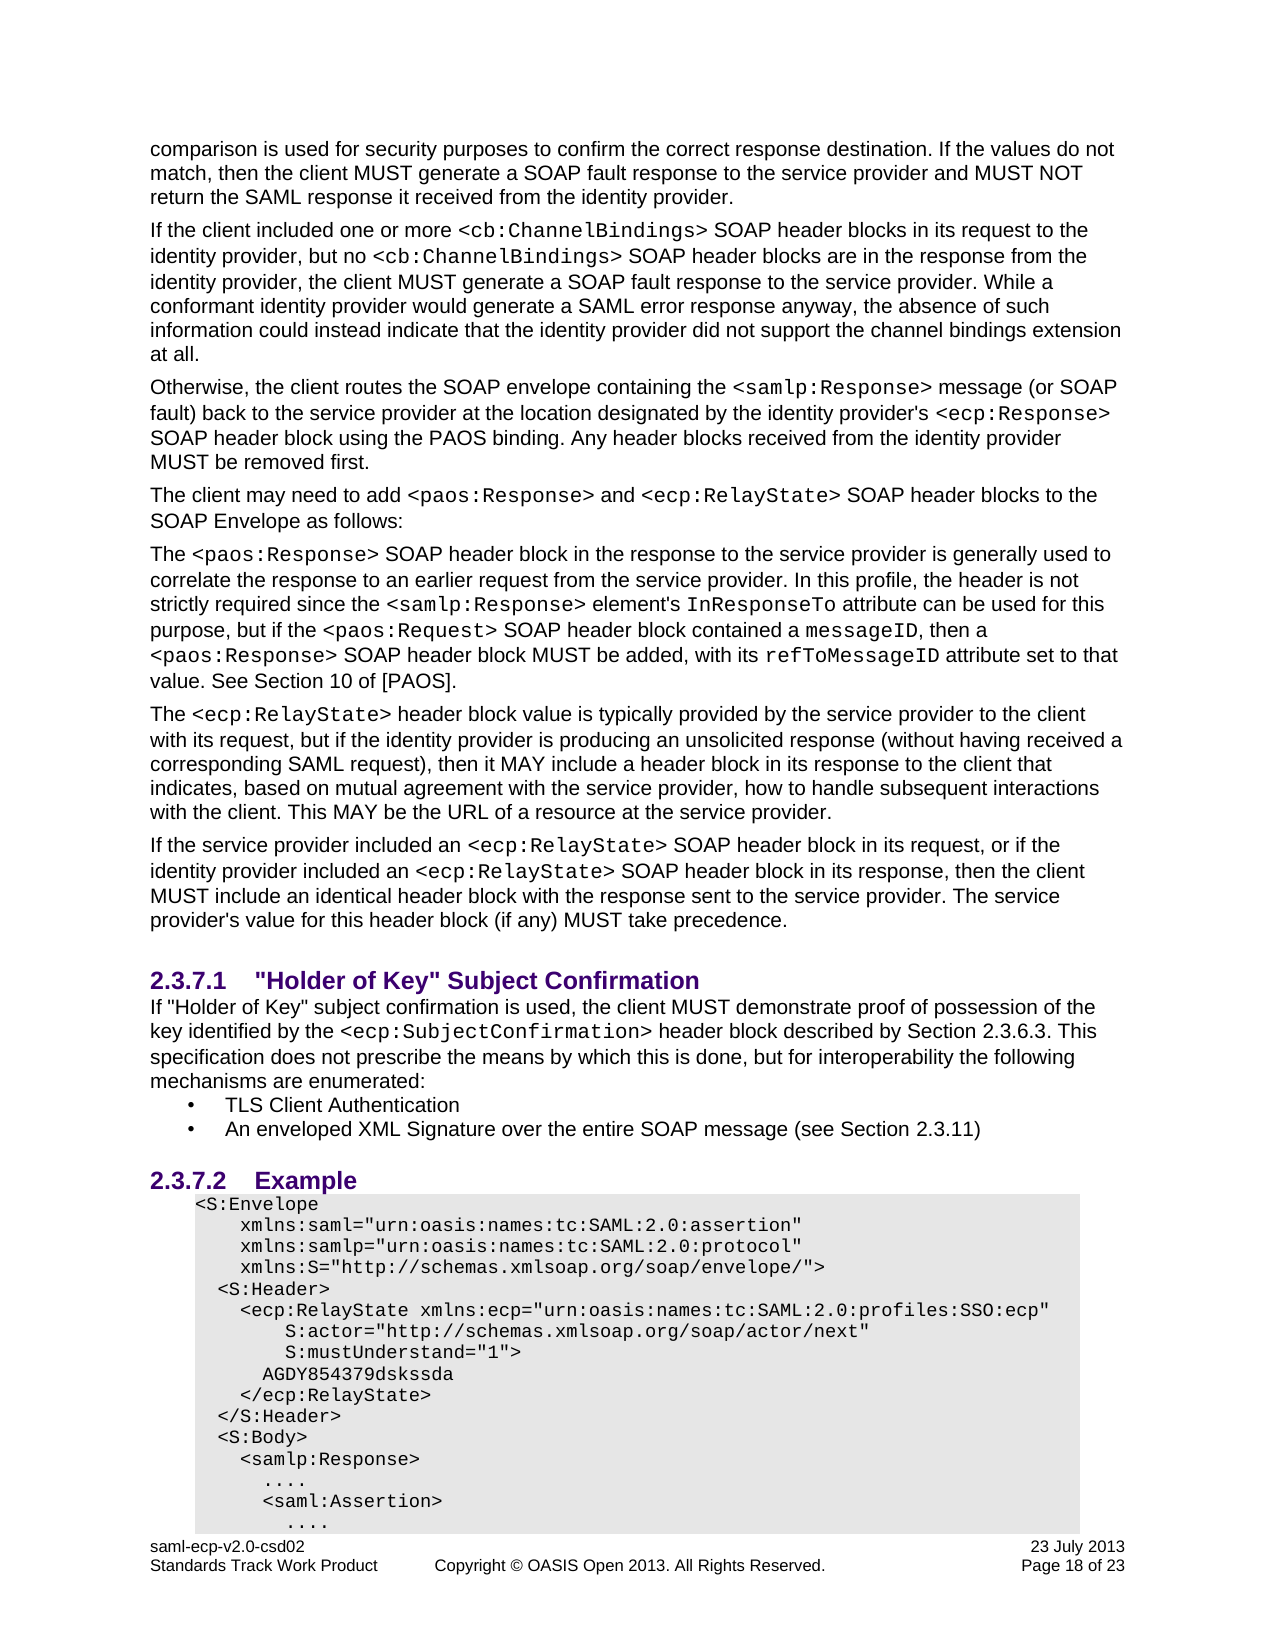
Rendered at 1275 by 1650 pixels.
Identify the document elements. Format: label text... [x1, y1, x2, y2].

text .... [195, 1513, 1080, 1534]
text xmlns:S="http://schemas.xmlsoap.org/soap/envelope/"> [195, 1258, 1080, 1279]
subtitle "Holder of Key" Subject Confirmation [150, 966, 1125, 995]
text If the service provider included an <ecp:RelayState> SOAP header block in its request, or if the identity provider included an <ecp:RelayState> SOAP header block in its response, then the client MUST include an identical header block with the response sent to the service provider. The service provider's value for this header block (if any) MUST take precedence. [150, 833, 1125, 932]
text Otherwise, the client routes the SOAP envelope containing the <samlp:Response> message (or SOAP fault) back to the service provider at the location designated by the identity provider's <ecp:Response> SOAP header block using the PAOS binding. Any header blocks received from the identity provider MUST be removed first. [150, 374, 1125, 474]
text <saml:Assertion> [195, 1492, 1080, 1513]
text xmlns:saml="urn:oasis:names:tc:SAML:2.0:assertion" [195, 1216, 1080, 1237]
text <ecp:RelayState xmlns:ecp="urn:oasis:names:tc:SAML:2.0:profiles:SSO:ecp" [195, 1301, 1080, 1322]
text </ecp:RelayState> [195, 1386, 1080, 1407]
text </S:Header> [195, 1407, 1080, 1428]
text The <ecp:RelayState> header block value is typically provided by the service provider to the client with its request, but if the identity provider is producing an unsolicited response (without having received a corresponding SAML request), then it MAY include a header block in its response to the client that indicates, based on mutual agreement with the service provider, how to handle subsequent interactions with the client. This MAY be the URL of a resource at the service provider. [150, 702, 1125, 824]
text If the client included one or more <cb:ChannelBindings> SOAP header blocks in its request to the identity provider, but no <cb:ChannelBindings> SOAP header blocks are in the response from the identity provider, the client MUST generate a SOAP fault response to the service provider. While a conformant identity provider would generate a SAML error response anyway, the absence of such information could instead indicate that the identity provider did not support the channel bindings extension at all. [150, 218, 1125, 366]
text .... [195, 1471, 1080, 1492]
text <S:Header> [195, 1279, 1080, 1301]
text S:actor="http://schemas.xmlsoap.org/soap/actor/next" [195, 1322, 1080, 1343]
text <S:Envelope [195, 1194, 1080, 1216]
text comparison is used for security purposes to confirm the correct response destination. If the values do not match, then the client MUST generate a SOAP fault response to the service provider and MUST NOT return the SAML response it received from the identity provider. [150, 137, 1125, 209]
subtitle Example [150, 1166, 1125, 1194]
list An enveloped XML Signature over the entire SOAP message (see Section 2.3.11) [187, 1117, 1125, 1141]
text If "Holder of Key" subject confirmation is used, the client MUST demonstrate proof of possession of the key identified by the <ecp:SubjectConfirmation> header block described by Section 2.3.6.3. This specification does not prescribe the means by which this is done, but for interoperability the following mechanisms are enumerated: [150, 995, 1125, 1093]
text The <paos:Response> SOAP header block in the response to the service provider is generally used to correlate the response to an earlier request from the service provider. In this profile, the header is not strictly required since the <samlp:Response> element's InResponseTo attribute can be used for this purpose, but if the <paos:Request> SOAP header block contained a messageID, then a <paos:Response> SOAP header block MUST be added, with its refToMessageID attribute set to that value. See Section 10 of [PAOS]. [150, 542, 1125, 693]
text S:mustUnderstand="1"> [195, 1343, 1080, 1364]
text <S:Body> [195, 1428, 1080, 1449]
text The client may need to add <paos:Response> and <ecp:RelayState> SOAP header blocks to the SOAP Envelope as follows: [150, 483, 1125, 533]
list TLS Client Authentication [187, 1093, 1125, 1117]
text xmlns:samlp="urn:oasis:names:tc:SAML:2.0:protocol" [195, 1237, 1080, 1258]
text <samlp:Response> [195, 1449, 1080, 1471]
text AGDY854379dskssda [195, 1364, 1080, 1386]
